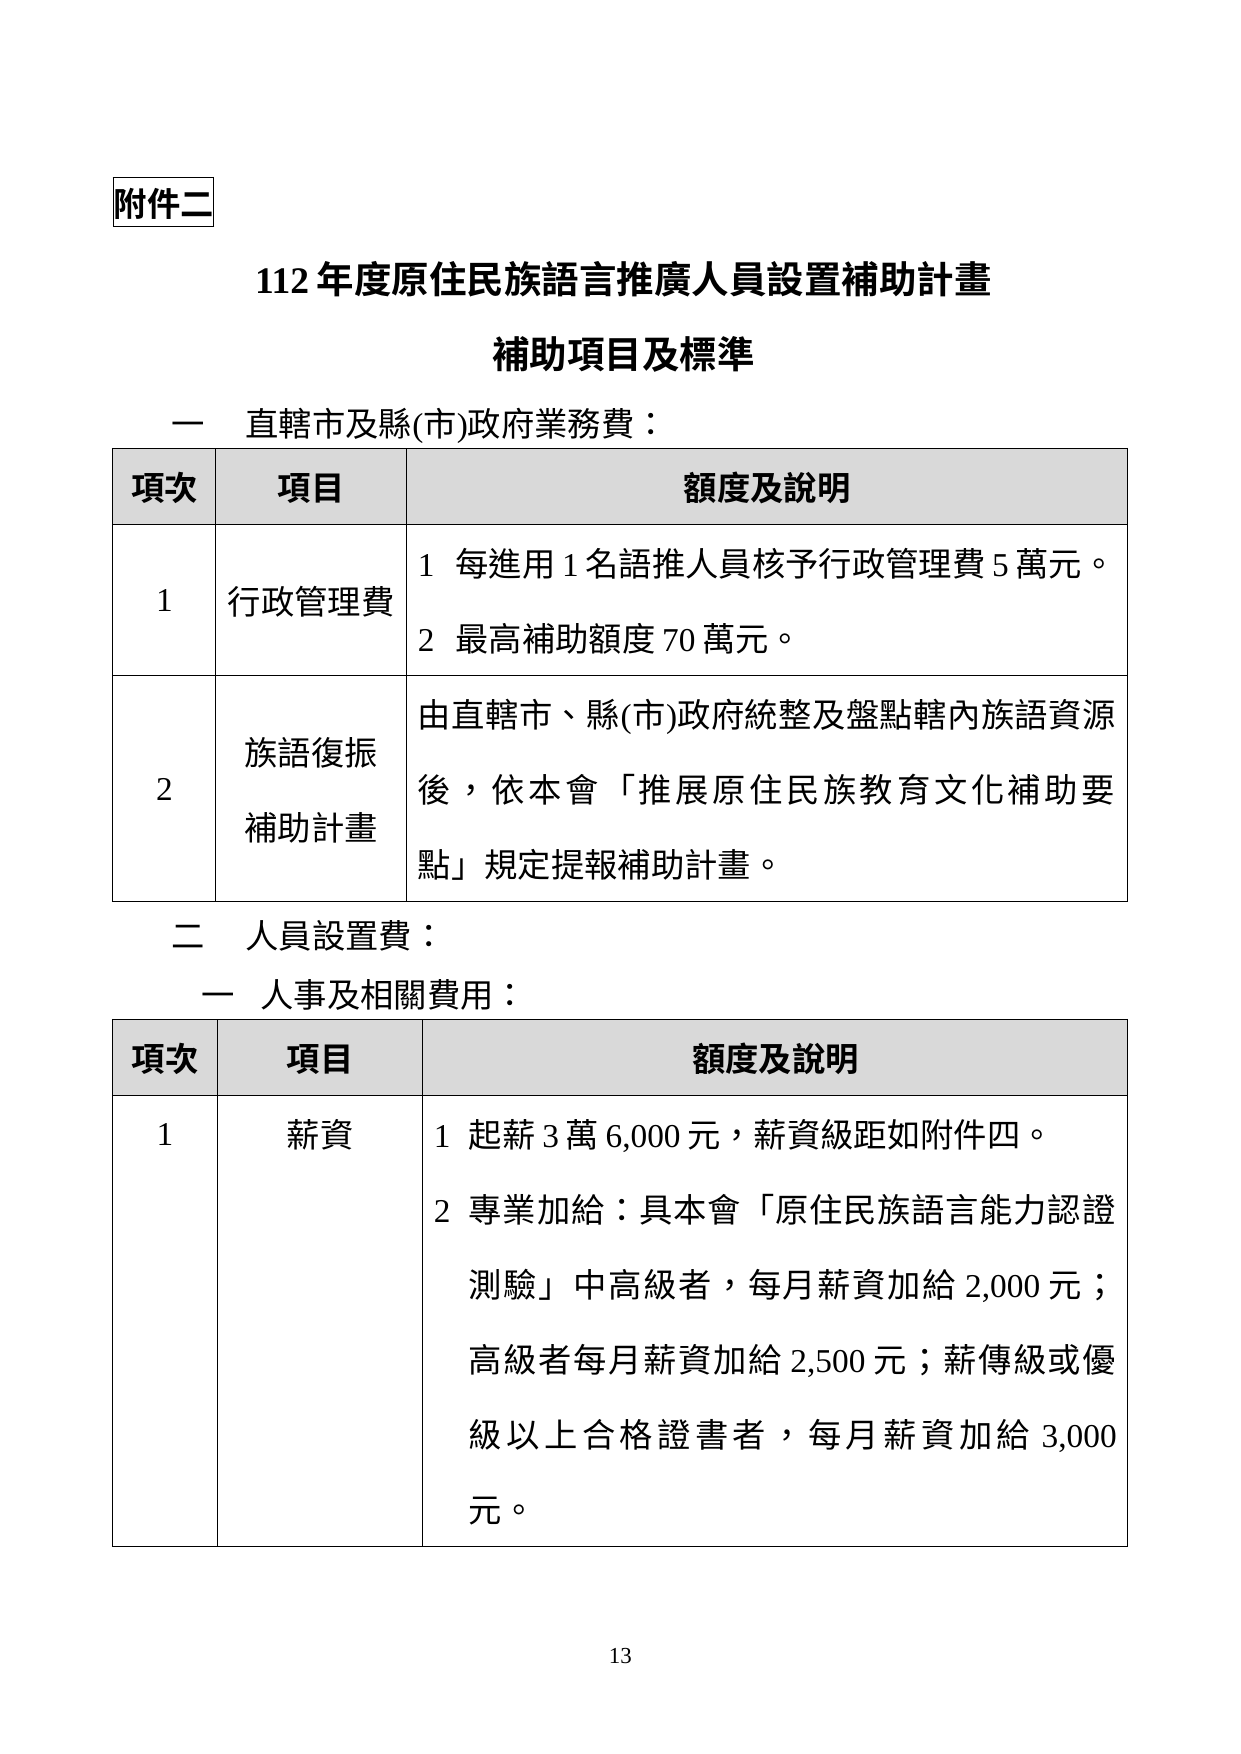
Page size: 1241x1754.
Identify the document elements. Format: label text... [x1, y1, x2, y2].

table_header 項次 [113, 1020, 217, 1095]
table_header 項目 [216, 449, 406, 524]
table_header 額度及說明 [423, 1020, 1127, 1095]
table_cell 每進用1名語推人員核予行政管理費5萬元。 最高補助額度70萬元。 [407, 525, 1127, 675]
table_cell 2 [113, 676, 215, 901]
table_cell 1 [113, 1096, 217, 1546]
table_cell 薪資 [218, 1096, 422, 1546]
list 人員設置費： [172, 902, 1128, 960]
table_cell 起薪3萬6,000元，薪資級距如附件四。 專業加給：具本會「原住民族語言能力認證測驗」中高級者，每月薪資加給2,000元；高級者每月薪資加給2,500元；薪傳級或優級以上合格證書者，每月薪資加給3,000元。 年終獎金：1.5個月薪資。 [423, 1096, 1127, 1546]
text 補助項目及標準 [68, 314, 1178, 389]
table_cell 行政管理費 [216, 525, 406, 675]
list 直轄市及縣(市)政府業務費： [172, 389, 1128, 448]
table_header 項次 [113, 449, 215, 524]
list 人事及相關費用： [201, 960, 1128, 1019]
table_header 額度及說明 [407, 449, 1127, 524]
table_cell 由直轄市、縣(市)政府統整及盤點轄內族語資源後，依本會「推展原住民族教育文化補助要點」規定提報補助計畫。 [407, 676, 1127, 901]
text 附件二 [112, 164, 1128, 239]
table_cell 族語復振 補助計畫 [216, 676, 406, 901]
table_header 項目 [218, 1020, 422, 1095]
text 112年度原住民族語言推廣人員設置補助計畫 [68, 239, 1178, 314]
table_cell 1 [113, 525, 215, 675]
